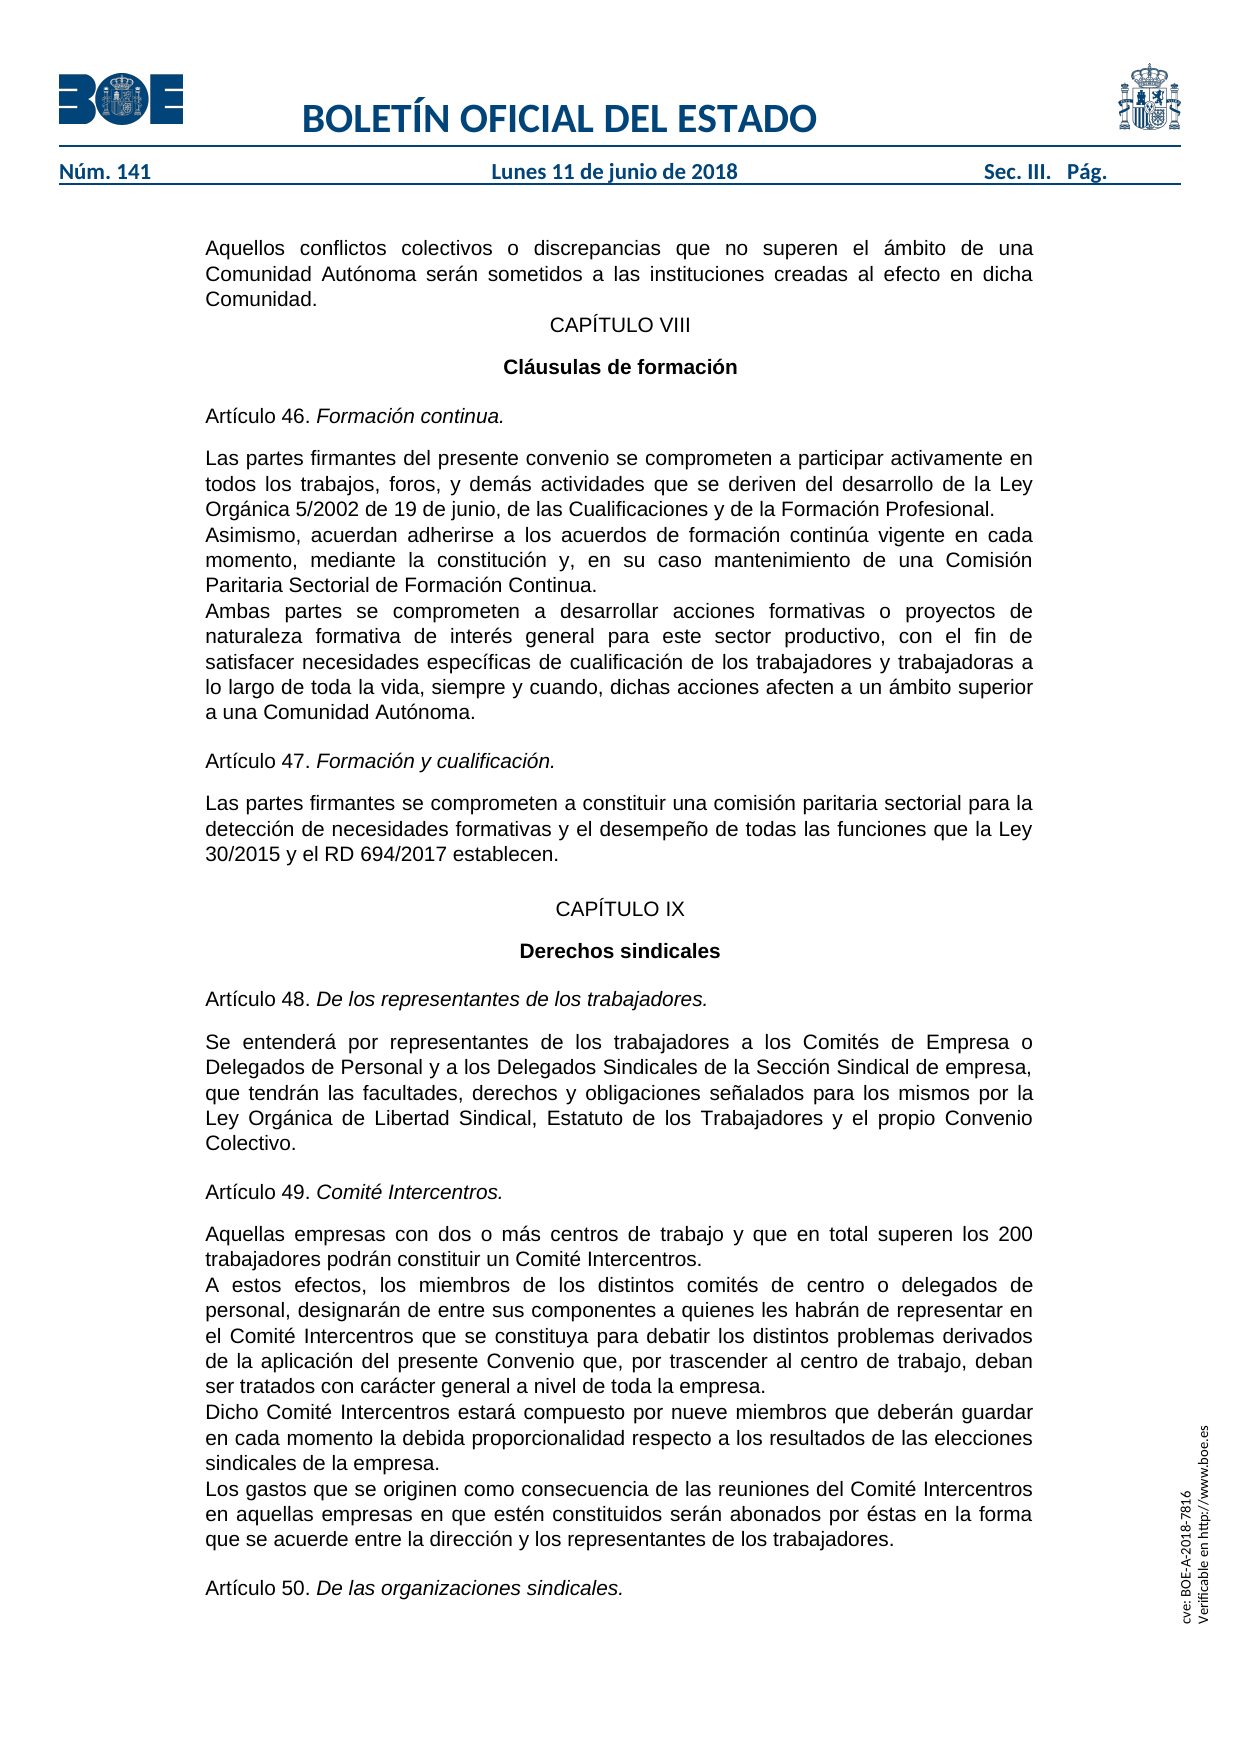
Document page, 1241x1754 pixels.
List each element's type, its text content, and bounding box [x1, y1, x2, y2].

text Artículo 47. Formación y cualificación. [205, 749, 1034, 773]
text Se entenderá por representantes de los trabajadores a los Comités de Empresa o Delegados de Personal y a los Delegados Sindicales de la Sección Sindical de empresa, que tendrán las facultades, derechos y obligaciones señalados para los mismos por la Ley Orgánica de Libertad Sindical, Estatuto de los Trabajadores y el propio Convenio Colectivo. [205, 1030, 1034, 1155]
text Aquellas empresas con dos o más centros de trabajo y que en total superen los 200 trabajadores podrán constituir un Comité Intercentros. [205, 1222, 1034, 1271]
text Artículo 46. Formación continua. [205, 404, 1034, 428]
text Asimismo, acuerdan adherirse a los acuerdos de formación continúa vigente en cada momento, mediante la constitución y, en su caso mantenimiento de una Comisión Paritaria Sectorial de Formación Continua. [205, 523, 1034, 597]
text CAPÍTULO IX [217, 896, 1023, 920]
text Derechos sindicales [492, 939, 749, 963]
text Artículo 48. De los representantes de los trabajadores. [205, 987, 1034, 1011]
text A estos efectos, los miembros de los distintos comités de centro o delegados de personal, designarán de entre sus componentes a quienes les habrán de representar en el Comité Intercentros que se constituya para debatir los distintos problemas derivados de la aplicación del presente Convenio que, por trascender al centro de trabajo, deban ser tratados con carácter general a nivel de toda la empresa. [205, 1273, 1034, 1398]
text Artículo 49. Comité Intercentros. [205, 1179, 1034, 1203]
text Dicho Comité Intercentros estará compuesto por nueve miembros que deberán guardar en cada momento la debida proporcionalidad respecto a los resultados de las elecciones sindicales de la empresa. [205, 1400, 1034, 1474]
text Los gastos que se originen como consecuencia de las reuniones del Comité Intercentros en aquellas empresas en que estén constituidos serán abonados por éstas en la forma que se acuerde entre la dirección y los representantes de los trabajadores. [205, 1476, 1034, 1551]
text CAPÍTULO VIII Cláusulas de formación [500, 313, 740, 379]
text Aquellos conflictos colectivos o discrepancias que no superen el ámbito de una Comunidad Autónoma serán sometidos a las instituciones creadas al efecto en dicha Comunidad. [205, 236, 1034, 311]
text Las partes firmantes del presente convenio se comprometen a participar activamente en todos los trabajos, foros, y demás actividades que se deriven del desarrollo de la Ley Orgánica 5/2002 de 19 de junio, de las Cualificaciones y de la Formación Profesional. [205, 446, 1034, 521]
text Ambas partes se comprometen a desarrollar acciones formativas o proyectos de naturaleza formativa de interés general para este sector productivo, con el fin de satisfacer necesidades específicas de cualificación de los trabajadores y trabajadoras a lo largo de toda la vida, siempre y cuando, dichas acciones afecten a un ámbito superior a una Comunidad Autónoma. [205, 599, 1034, 724]
text Las partes firmantes se comprometen a constituir una comisión paritaria sectorial para la detección de necesidades formativas y el desempeño de todas las funciones que la Ley 30/2015 y el RD 694/2017 establecen. [205, 791, 1034, 866]
text Artículo 50. De las organizaciones sindicales. [205, 1576, 1034, 1599]
